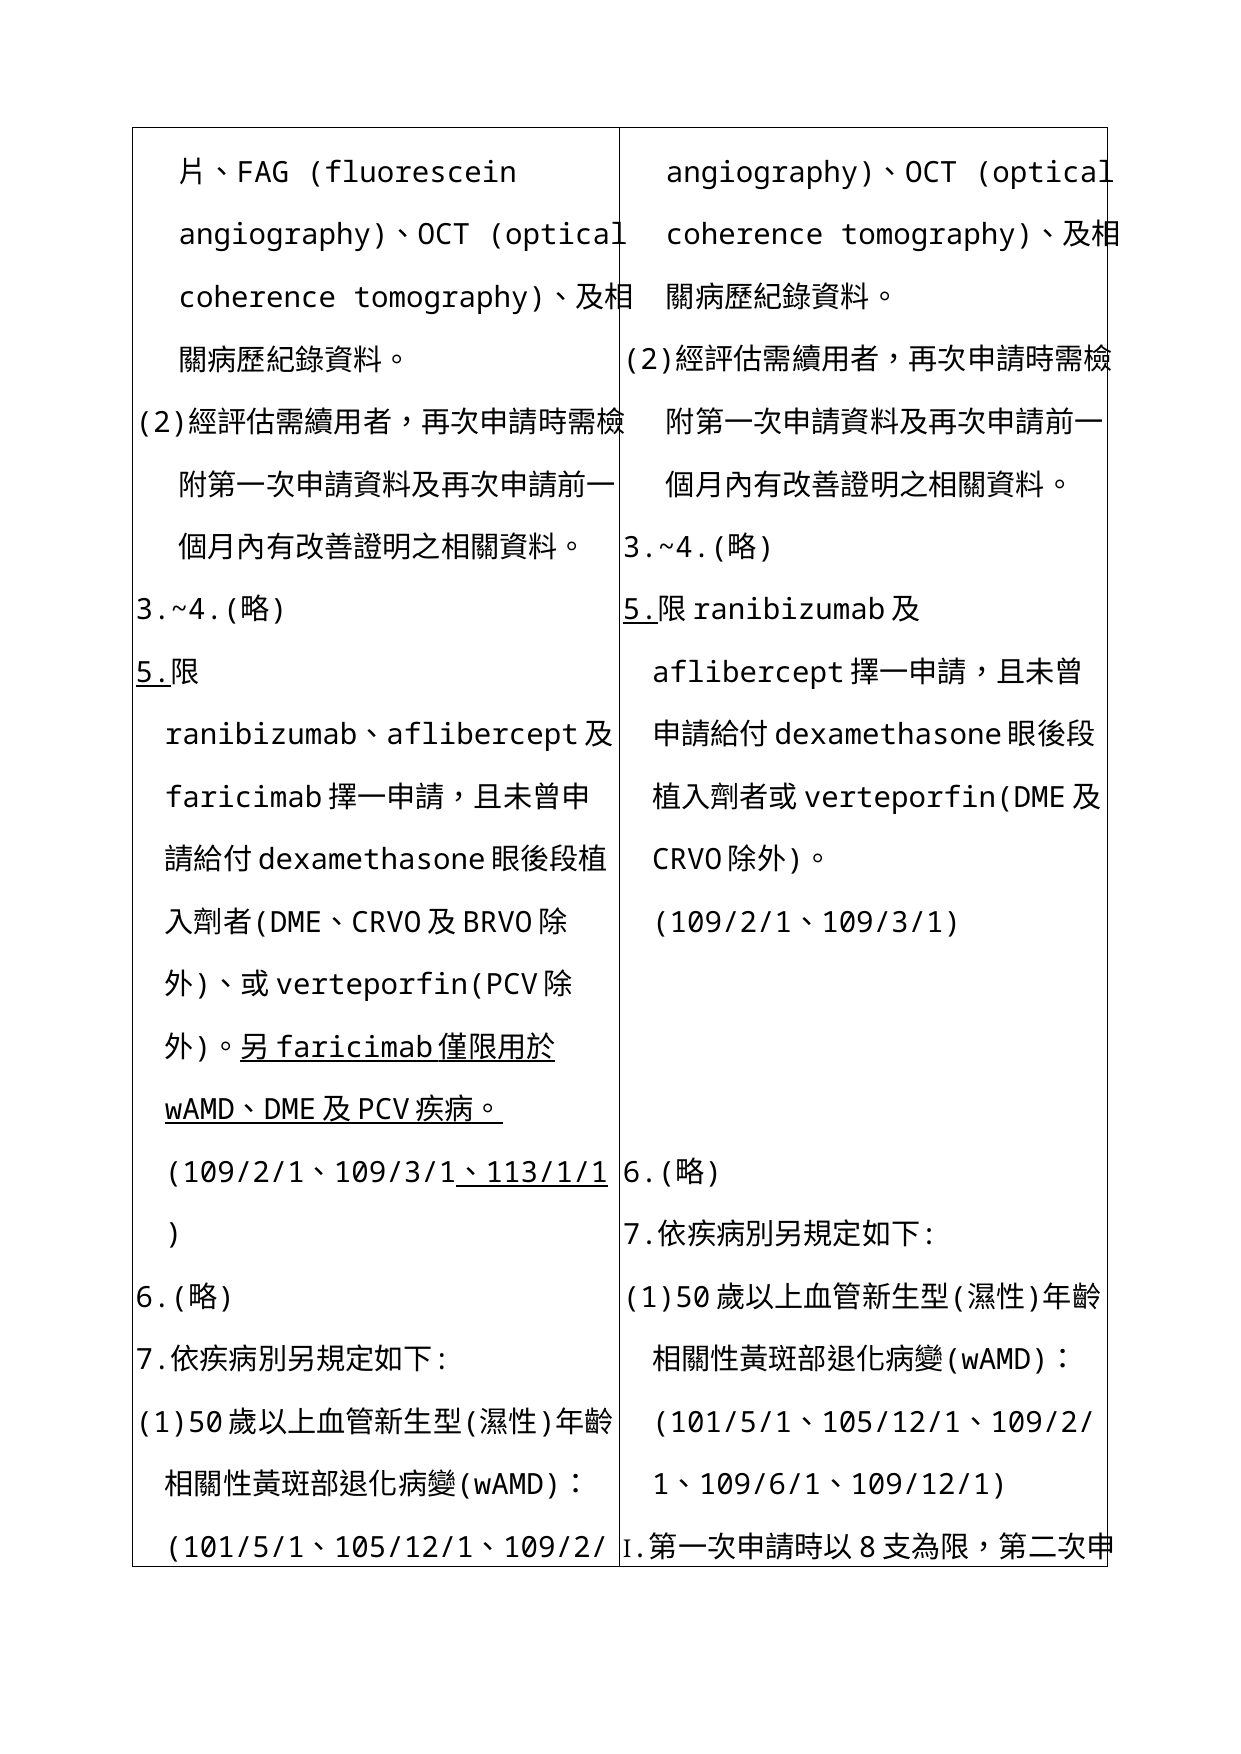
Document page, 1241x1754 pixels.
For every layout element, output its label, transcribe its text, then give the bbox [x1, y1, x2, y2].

table_cell 14.9.2.新生血管抑制劑 (Anti-angiogenic agents) : ranibizumab (如Lucentis)、aflibercept (如Eylea)、faricimab (如Vabysmo) (100/1/1、 101/5/1、102/2/1、103/8/1、104/5/1、105/2/1、105/7/1、105/11/1、105/12/1、106/4/1、106/12/1、108/4/1、109/2/1、109/3/1、109/6/1、109/12/1、112/2/1、113/1/1) 本類藥品使用須符合下列條件: 1.(略) 2.須經事前審查核准後使用。 (1)第一次申請時需檢附一個月內之病眼最佳矯正視力(介於0.05~0.5(含)之間)、眼底彩色照片、FAG (fluorescein angiography)、OCT (optical coherence tomography)、及相關病歷紀錄資料。 (2)經評估需續用者，再次申請時需檢附第一次申請資料及再次申請前一個月內有改善證明之相關資料。 3.~4.(略) 5.限ranibizumab、aflibercept及faricimab擇一申請，且未曾申請給付dexamethasone眼後段植入劑者(DME、CRVO及BRVO除外)、或verteporfin(PCV除外)。另faricimab僅限用於wAMD、DME及PCV疾病。(109/2/1、109/3/1、113/1/1) 6.(略) 7.依疾病別另規定如下: (1)50歲以上血管新生型(濕性)年齡相關性黃斑部退化病變(wAMD)：(101/5/1、105/12/1、109/2/1、109/6/1、109/12/1) Ⅰ.第一次申請時以8支為限，第二次申請為3支，第三次申請3支，每眼給付以14支為限。(105/12/1、109/2/1、109/6/1) Ⅱ.~Ⅲ.(略) (2)糖尿病引起黃斑部水腫 (diabetic macular edema, DME)之病變： Ⅰ.第一次申請以5支為限，第二次申請5支，第三次申請4支，每眼給付以14支為限。(105/2/1、105/12/1、109/2/1、112/2/1) Ⅱ.~Ⅳ.(略) Ⅴ.第一次申請治療後，患者治療成果不彰或對原申請藥物產生不良反應者，得申請更換給付不同作用機轉藥物(faricimab、 ranibizumab、aflibercept僅能擇一使用，不得申請互為轉換)。申請時需檢送第一次申請資料及再次申請前一個月內有黃斑水腫仍具臨床活性且中央視網膜厚度(central retinal thickness, CRT)≧ 300μm之相關資料。(109/3/1、113/1/1) Ⅵ.每人每眼申請更換給付不同作用機轉藥物以一次為限。(109/3/1) Ⅶ.申請更換給付dexamethasone眼後段植入劑者，以2支為限。(109/3/1) Ⅶ.~Ⅸ.(略) (3)多足型脈絡膜血管病變型黃斑部病變(polypoidal choroidal vasculopathy,PCV)之用藥：(104/5/1、105/11/1、105/12/1、106/12/1、109/2/1、109/6/1、109/12/1、112/2/1) I.第一次申請時以8支為限，第二次申請為3支，第三次申請3支，每眼給付以14支為限。 (106/12/1、109/2/1、109/6/1) Ⅱ.〜Ⅲ.(略) (4)~(6)(略) [133, 128, 619, 1566]
table_cell 14.9.2.新生血管抑制劑 (Anti-angiogenic agents) : Anti-VEGF 如ranibizumab (Lucentis)、aflibercept (Eylea) (100/1/1、 101/5/1、102/2/1、103/8/1、104/5/1、105/2/1、105/7/1、105/11/1、105/12/1、106/4/1、106/12/1、108/4/1、109/2/1、109/3/1、109/6/1、109/12/1、112/2/1) 本類藥品使用須符合下列條件: 1.(略) 2.須經事前審查核准後使用。 (1)第一次申請時需檢附一個月內之病眼最佳矯正視力(介於0.05~0.5(含)之間)、眼底彩色照片、FAG (fluorescein angiography)、OCT (optical coherence tomography)、及相關病歷紀錄資料。 (2)經評估需續用者，再次申請時需檢附第一次申請資料及再次申請前一個月內有改善證明之相關資料。 3.~4.(略) 5.限ranibizumab及aflibercept擇一申請，且未曾申請給付dexamethasone眼後段植入劑者或verteporfin(DME及CRVO除外)。(109/2/1、109/3/1) 6.(略) 7.依疾病別另規定如下: (1)50歲以上血管新生型(濕性)年齡相關性黃斑部退化病變(wAMD)： (101/5/1、105/12/1、109/2/1、109/6/1、109/12/1) Ⅰ.第一次申請時以8支為限，第二次申請為3支，第三次申請3支，每眼給付以14支為限。(105/12/1、109/2/1、109/6/1) Ⅱ.~Ⅲ.(略) (2)糖尿病引起黃斑部水腫 (diabetic macular edema, DME)之病變： Ⅰ.第一次申請以5支為限，第二次申請5支，第三次申請4支，每眼給付以14支為限。(105/2/1、105/12/1、109/2/1、112/2/1) Ⅱ.~Ⅳ.(略) Ⅴ.第一次申請治療後，患者治療成果不彰或對原申請藥物產生不良反應者，得申請更換給付不同作用機轉藥物，申請時需檢送第一次申請資料及再次申請前一個月內有黃斑水腫仍具臨床活性且中央視網膜厚度(central retinal thickness, CRT)≧ 300μm之相關資料。(109/3/1) Ⅵ.每人每眼申請更換給付不同作用機轉藥物以一次為限。(109/3/1) Ⅶ.申請更換給付dexamethasone眼後段植入劑者，以2支為限。(109/3/1) Ⅶ.~Ⅸ.(略) (3)多足型脈絡膜血管病變型黃斑部病變(polypoidal choroidal vasculopathy,PCV)之用藥：(104/5/1、105/11/1、105/12/1、106/12/1、109/2/1、109/6/1、109/12/1、112/2/1) I.第一次申請時以8支為限，第二次申請為3支，第三次申請3支，每眼給付以14支為限。 (106/12/1、109/2/1、109/6/1) Ⅱ.〜Ⅲ.(略) (4)~(6)(略) [620, 128, 1107, 1566]
